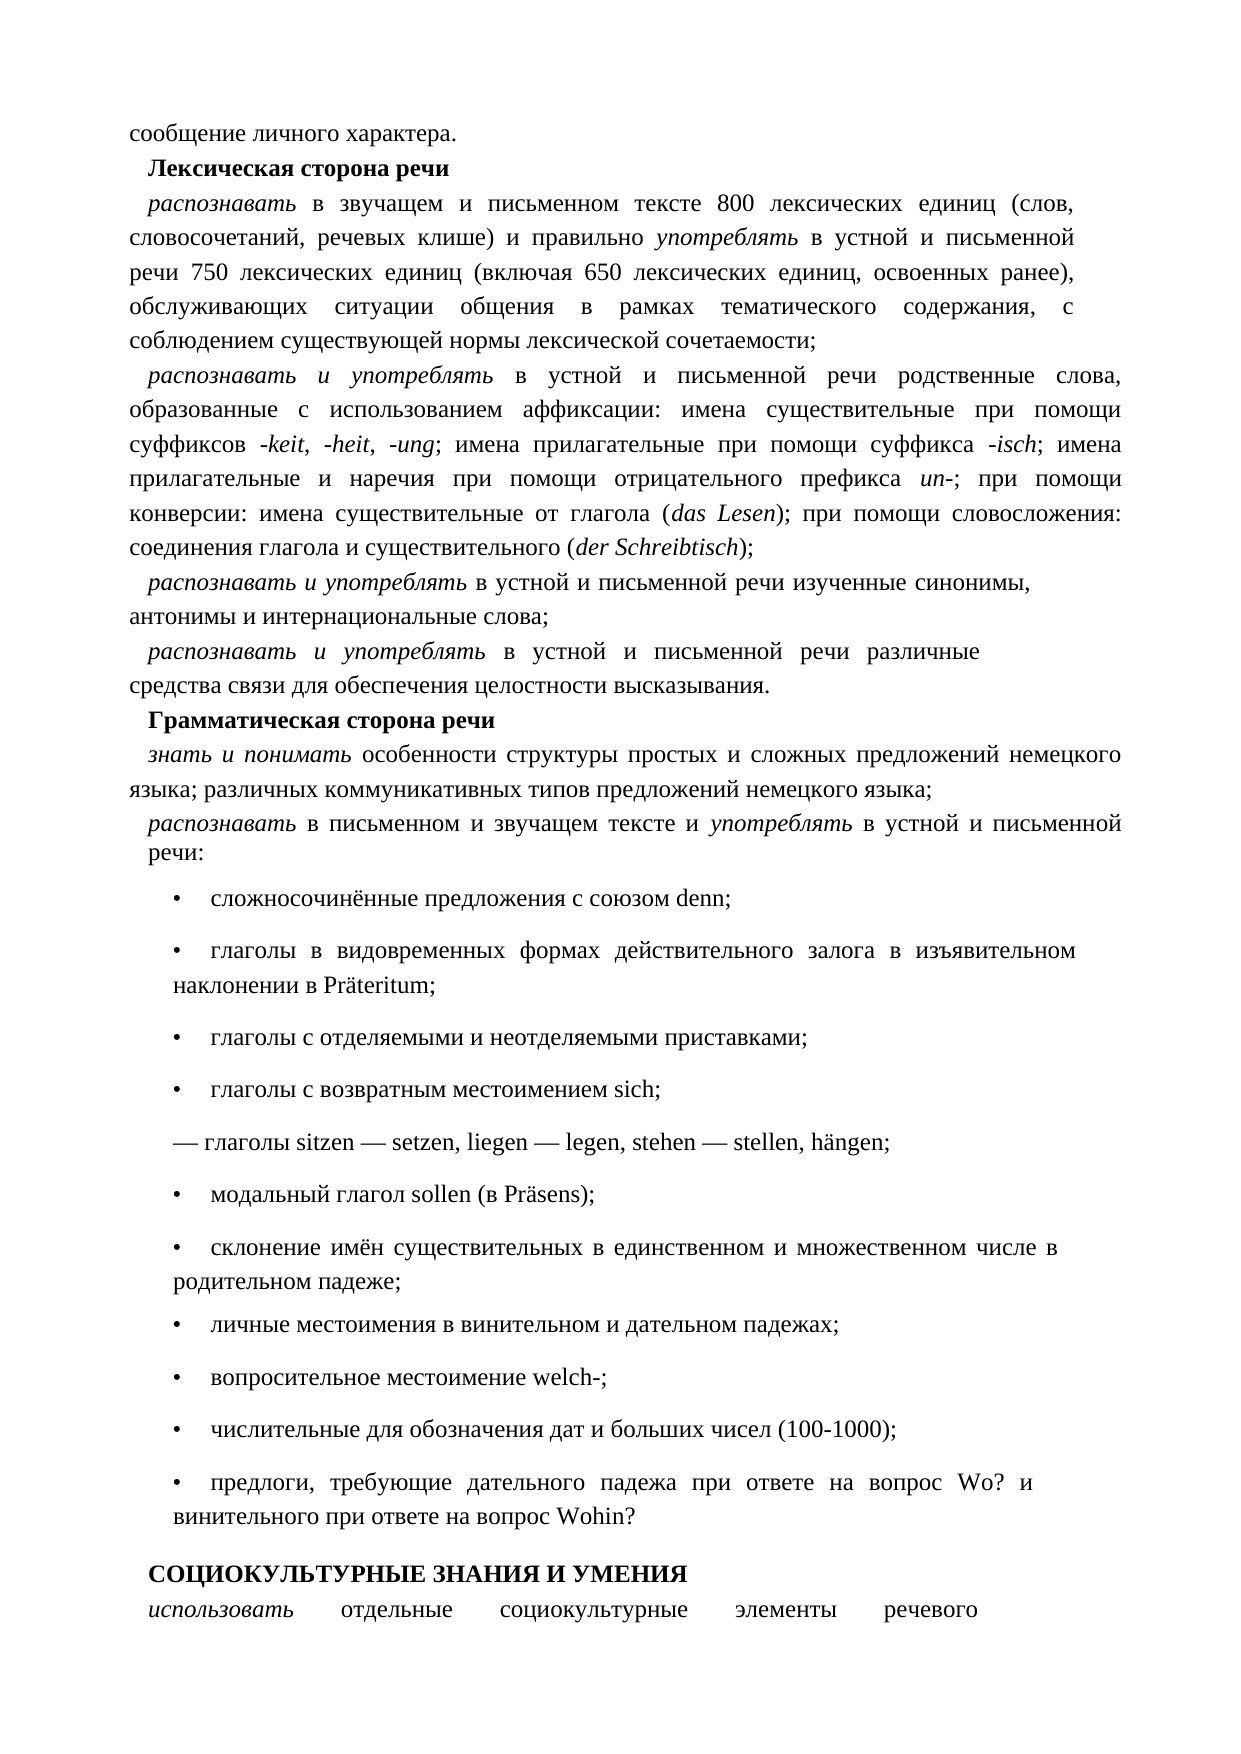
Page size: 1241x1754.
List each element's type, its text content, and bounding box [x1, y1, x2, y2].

list личные местоимения в винительном и дательном падежах; [173, 1309, 1122, 1338]
list вопросительное местоимение welch-; [173, 1362, 1122, 1390]
text Лексическая сторона речи [148, 153, 1122, 181]
list глаголы в видовременных формах действительного залога в изъявительном наклонении в Präteritum; [135, 936, 1077, 999]
list глаголы с возвратным местоимением sich; [173, 1074, 1122, 1103]
text распознавать и употреблять в устной и письменной речи изученные синонимы, антонимы и интернациональные слова; [129, 567, 1031, 630]
text распознавать и употреблять в устной и письменной речи различные средства связи для обеспечения целостности высказывания. [129, 636, 980, 699]
text распознавать в письменном и звучащем тексте и употреблять в устной и письменной речи: [148, 808, 1122, 866]
text Грамматическая сторона речи [148, 705, 1122, 733]
text использовать отдельные социокультурные элементы речевого [129, 1594, 979, 1623]
list глаголы с отделяемыми и неотделяемыми приставками; [173, 1022, 1122, 1051]
text распознавать и употреблять в устной и письменной речи родственные слова, образованные с использованием аффиксации: имена существительные при помощи суффиксов -keit, -heit, -ung; имена прилагательные при помощи суффикса -isch; имена прилагательные и наречия при помощи отрицательного префикса un-; при помощи конверсии: имена существительные от глагола (das Lesen); при помощи словосложения: соединения глагола и существительного (der Schreibtisch); [129, 360, 1122, 561]
text распознавать в звучащем и письменном тексте 800 лексических единиц (слов, словосочетаний, речевых клише) и правильно употреблять в устной и письменной речи 750 лексических единиц (включая 650 лексических единиц, освоенных ранее), обслуживающих ситуации общения в рамках тематического содержания, с соблюдением существующей нормы лексической сочетаемости; [129, 188, 1075, 354]
list предлоги, требующие дательного падежа при ответе на вопрос Wo? и винительного при ответе на вопрос Wohin? [135, 1467, 1034, 1530]
text знать и понимать особенности структуры простых и сложных предложений немецкого языка; различных коммуникативных типов предложений немецкого языка; [129, 739, 1122, 802]
text СОЦИОКУЛЬТУРНЫЕ ЗНАНИЯ И УМЕНИЯ [148, 1559, 1122, 1588]
list числительные для обозначения дат и больших чисел (100-1000); [173, 1414, 1122, 1443]
list сложносочинённые предложения с союзом denn; [173, 883, 1122, 912]
list склонение имён существительных в единственном и множественном числе в родительном падеже; [135, 1232, 1059, 1295]
text — глаголы sitzen — setzen, liegen — legen, stehen — stellen, hängen; [173, 1127, 1122, 1156]
list модальный глагол sollen (в Präsens); [173, 1179, 1122, 1208]
text сообщение личного характера. [129, 118, 1093, 147]
